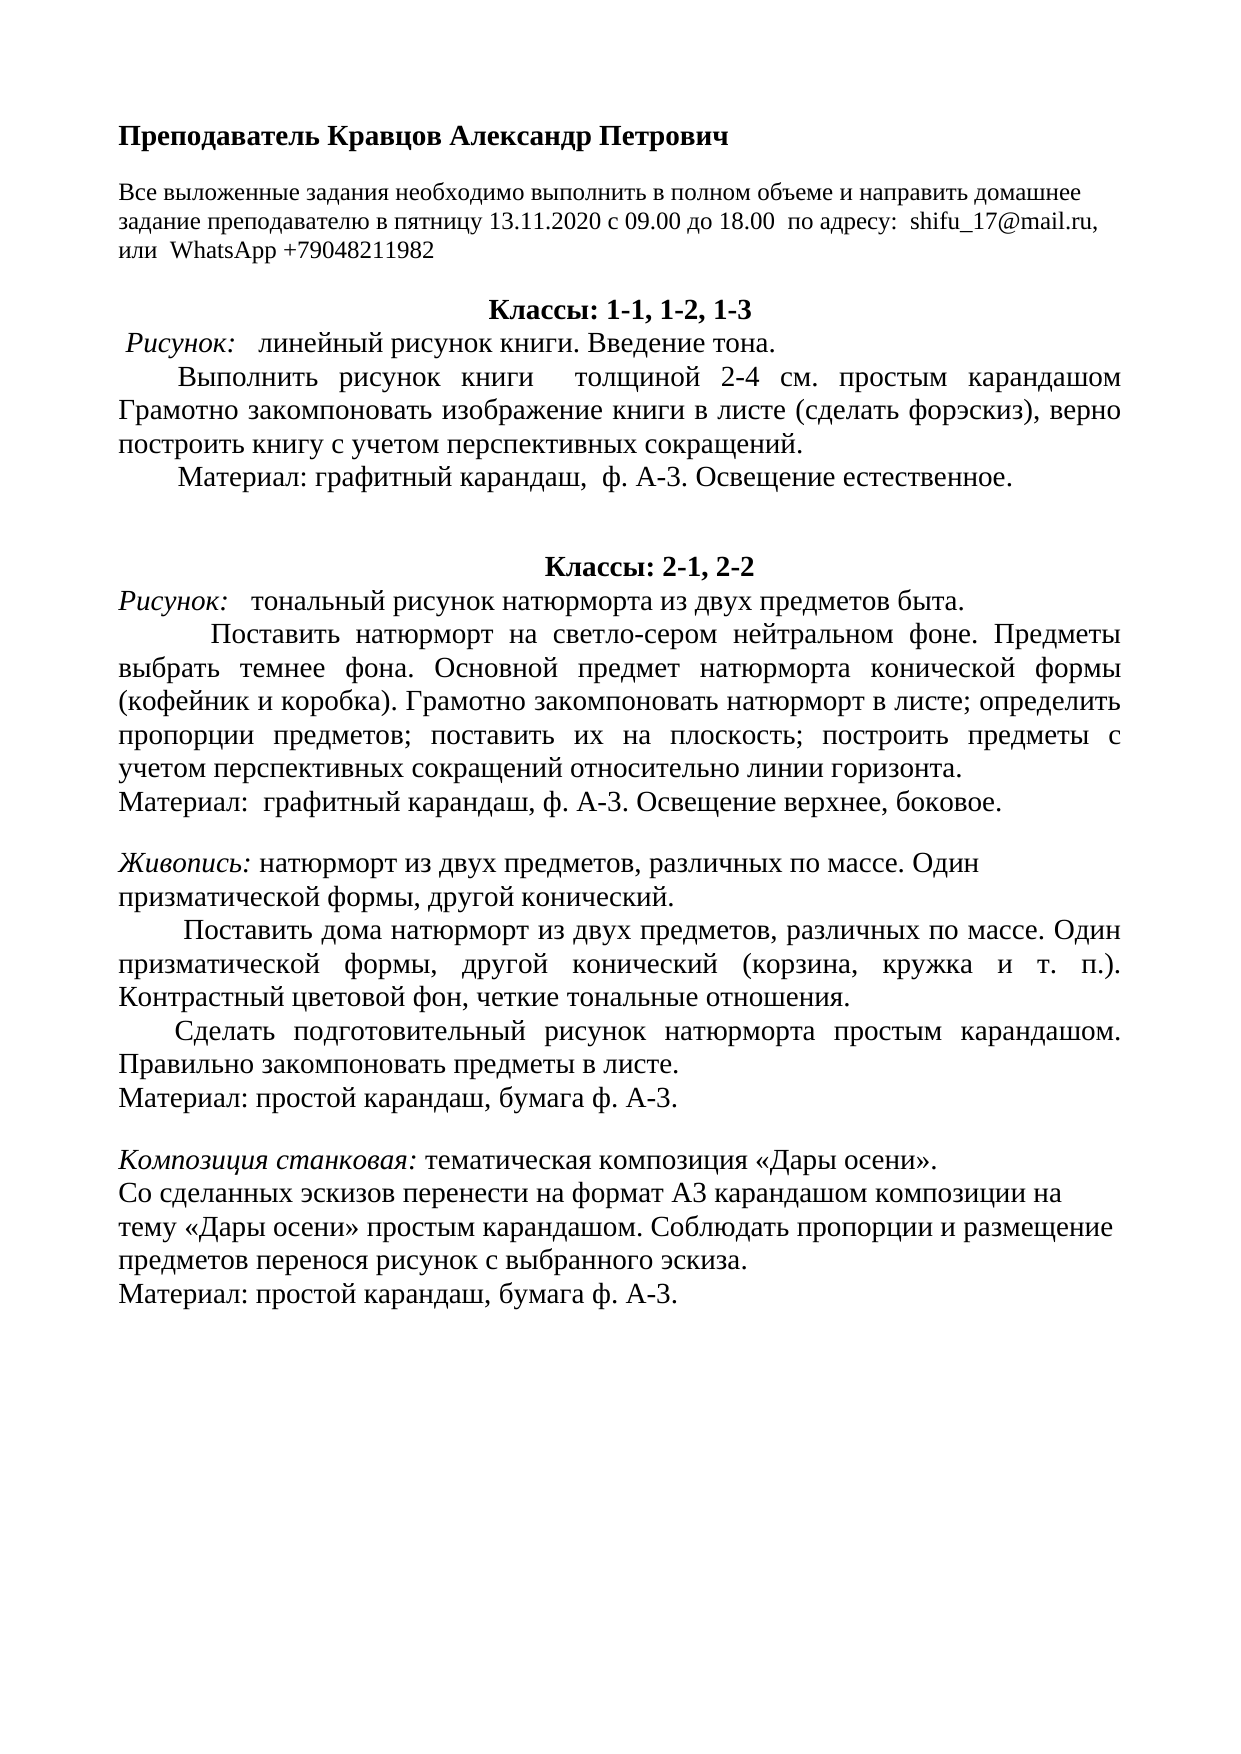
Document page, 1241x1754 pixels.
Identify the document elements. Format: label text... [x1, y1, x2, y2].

text Все выложенные задания необходимо выполнить в полном объеме и направить домашнее задание преподавателю в пятницу 13.11.2020 с 09.00 до 18.00 по адресу: shifu_17@mail.ru, или WhatsApp +79048211982 [118, 177, 1122, 264]
text Поставить дома натюрморт из двух предметов, различных по массе. Один призматической формы, другой конический (корзина, кружка и т. п.). Контрастный цветовой фон, четкие тональные отношения. [118, 912, 1122, 1013]
text Материал: простой карандаш, бумага ф. А-3. [118, 1276, 1122, 1309]
text Рисунок: тональный рисунок натюрморта из двух предметов быта. [118, 583, 1122, 616]
text Композиция станковая: тематическая композиция «Дары осени». [118, 1142, 1122, 1175]
text Преподаватель Кравцов Александр Петрович [118, 118, 1122, 152]
text Живопись: натюрморт из двух предметов, различных по массе. Один призматической формы, другой конический. [118, 845, 1122, 912]
text Сделать подготовительный рисунок натюрморта простым карандашом. Правильно закомпоновать предметы в листе. [118, 1013, 1122, 1080]
text Материал: графитный карандаш, ф. А-3. Освещение верхнее, боковое. [118, 784, 1122, 817]
text Выполнить рисунок книги толщиной 2-4 см. простым карандашом Грамотно закомпоновать изображение книги в листе (сделать форэскиз), верно построить книгу с учетом перспективных сокращений. [118, 359, 1122, 459]
text Классы: 2-1, 2-2 [118, 549, 1122, 583]
text Поставить натюрморт на светло-сером нейтральном фоне. Предметы выбрать темнее фона. Основной предмет натюрморта конической формы (кофейник и коробка). Грамотно закомпоновать натюрморт в листе; определить пропорции предметов; поставить их на плоскость; построить предметы с учетом перспективных сокращений относительно линии горизонта. [118, 616, 1122, 784]
text Со сделанных эскизов перенести на формат А3 карандашом композиции на тему «Дары осени» простым карандашом. Соблюдать пропорции и размещение предметов перенося рисунок с выбранного эскиза. [118, 1175, 1122, 1276]
text Классы: 1-1, 1-2, 1-3 [118, 292, 1122, 325]
text Материал: простой карандаш, бумага ф. А-3. [118, 1080, 1122, 1114]
text Рисунок: линейный рисунок книги. Введение тона. [118, 325, 1122, 359]
text Материал: графитный карандаш, ф. А-3. Освещение естественное. [118, 459, 1122, 493]
